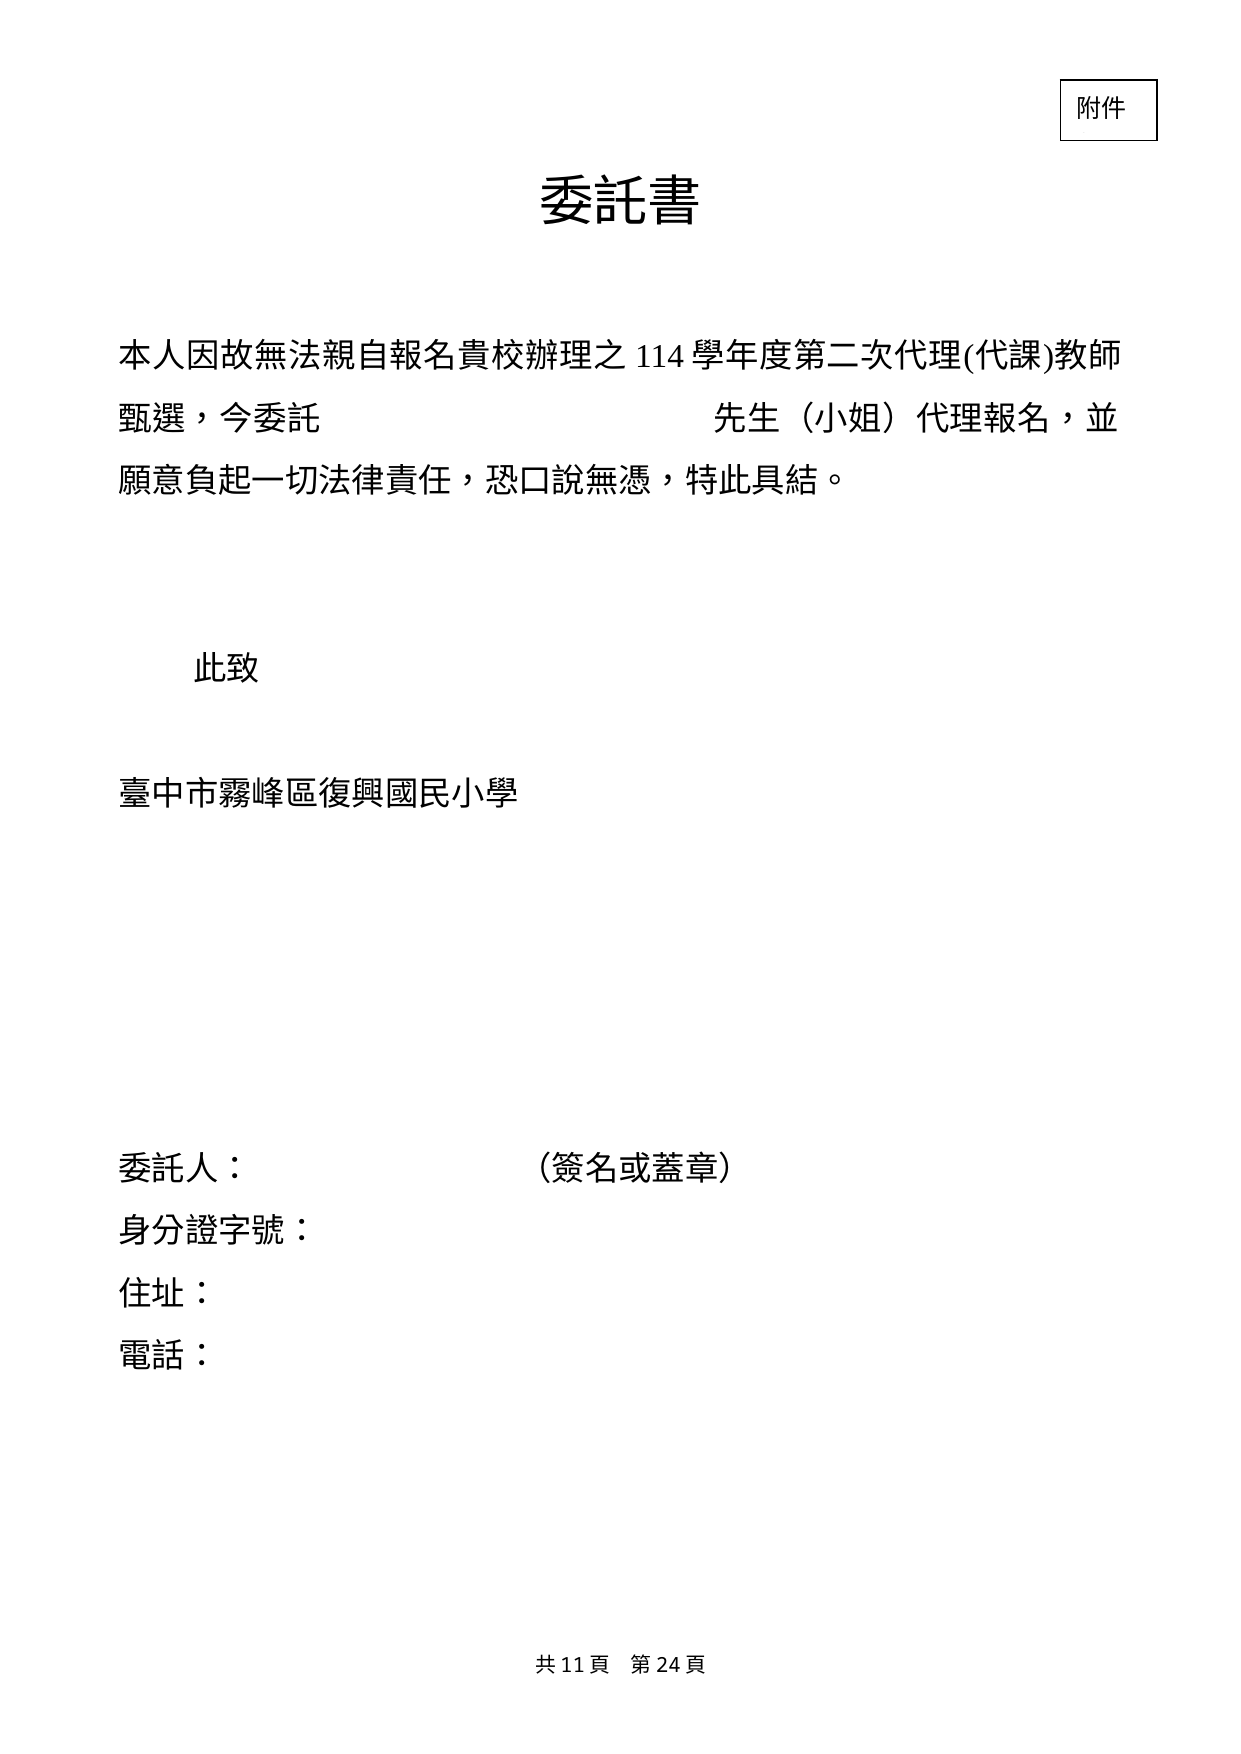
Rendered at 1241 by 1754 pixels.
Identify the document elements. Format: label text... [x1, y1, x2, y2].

text 住址： [118, 1249, 1122, 1311]
text 委託人： （簽名或蓋章） [118, 1124, 1122, 1186]
text 身分證字號： [118, 1186, 1122, 1249]
text 委託書 [118, 80, 1122, 249]
text 委託書 [1061, 81, 1156, 140]
text 附件2 [1076, 88, 1141, 132]
text 臺中市霧峰區復興國民小學 [118, 749, 1122, 811]
text 電話： [118, 1311, 1122, 1374]
text 此致 [118, 624, 1122, 686]
text 本人因故無法親自報名貴校辦理之114學年度第二次代理(代課)教師甄選，今委託 先生（小姐）代理報名，並願意負起一切法律責任，恐口說無憑，特此具結。 [118, 311, 1122, 499]
